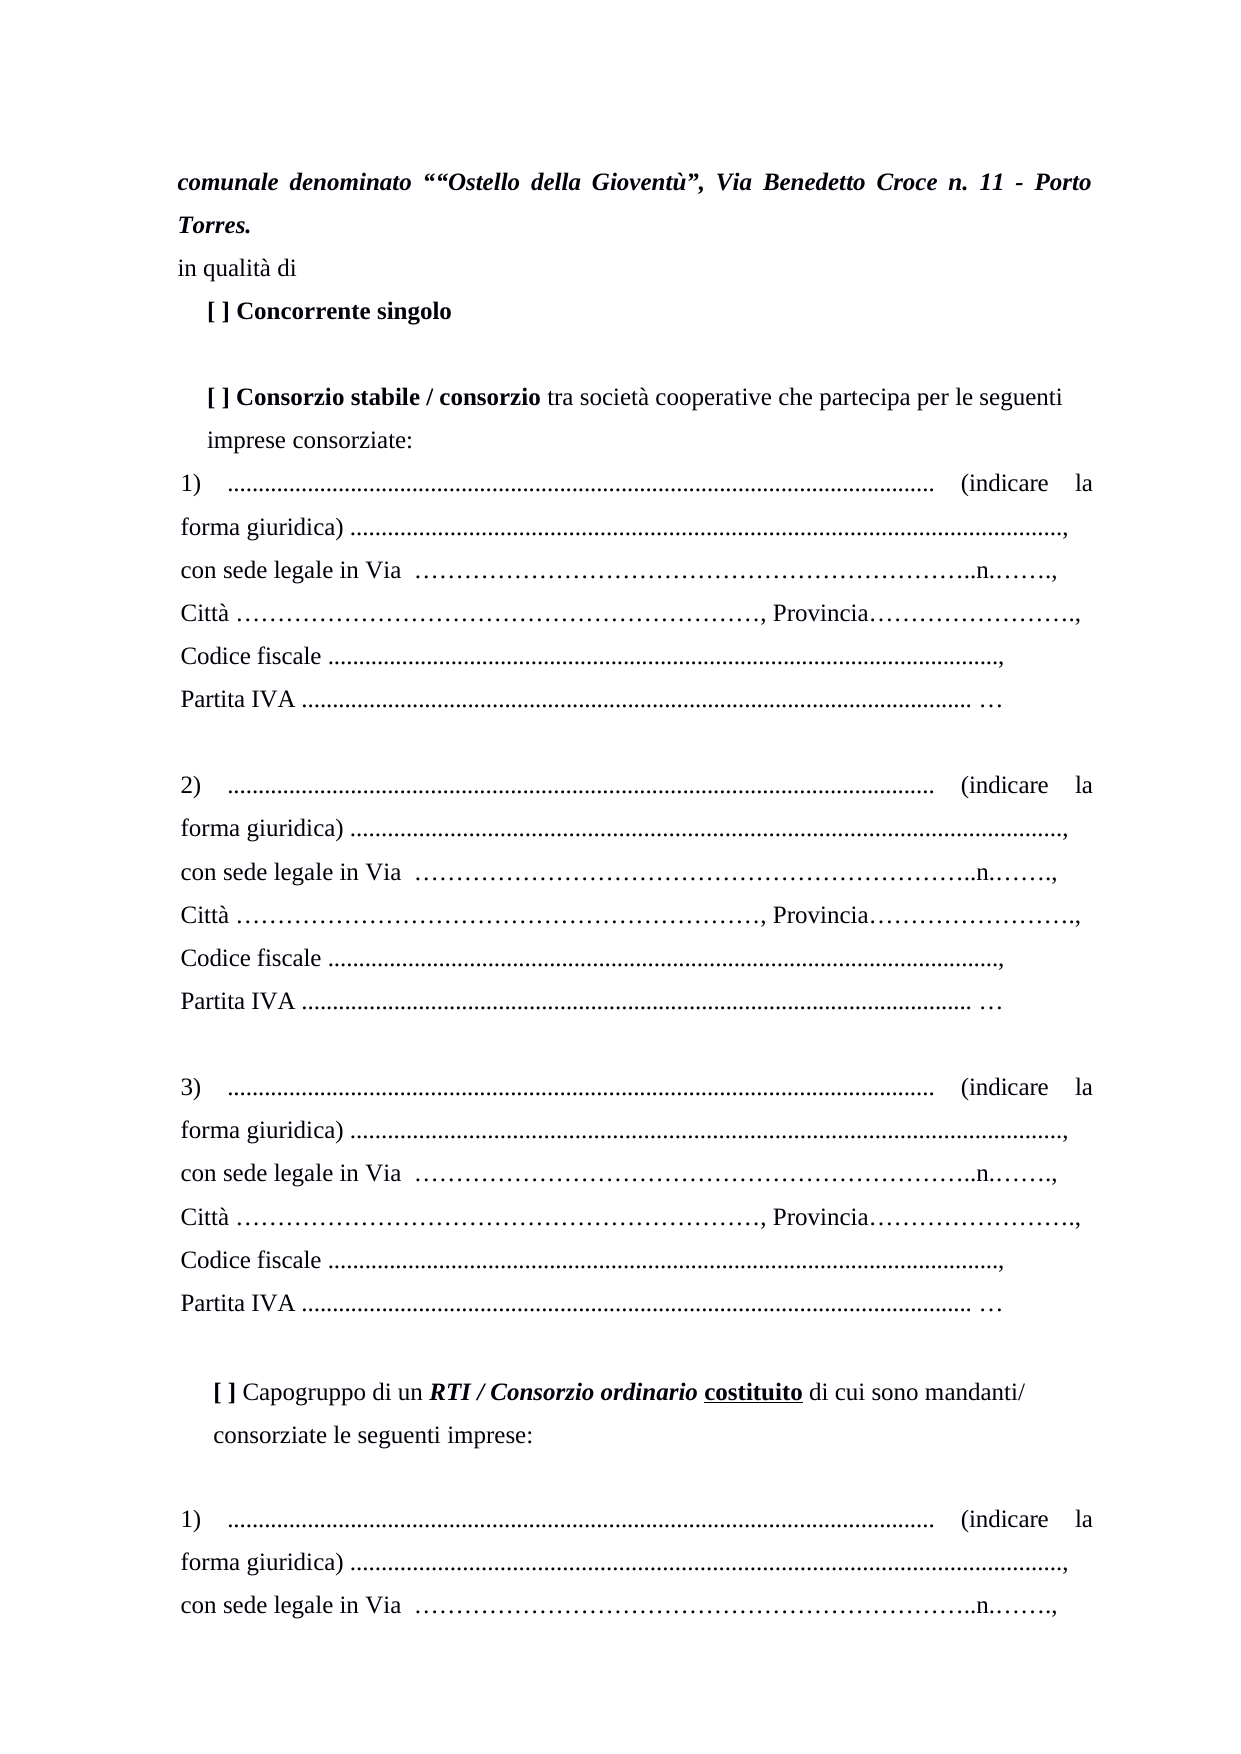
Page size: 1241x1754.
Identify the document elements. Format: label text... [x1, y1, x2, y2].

text con sede legale in Via …………………………………………………………..n.……., [180, 857, 1093, 885]
text 2) ................................................................................................................... (indicare la forma giuridica) .................................................................................................................., [180, 770, 1093, 842]
text 3) ................................................................................................................... (indicare la forma giuridica) .................................................................................................................., [180, 1072, 1093, 1144]
text 1) ................................................................................................................... (indicare la forma giuridica) .................................................................................................................., [180, 1504, 1093, 1576]
text con sede legale in Via …………………………………………………………..n.……., [180, 1591, 1093, 1619]
text Codice fiscale ............................................................................................................., [180, 943, 1093, 972]
text Partita IVA ............................................................................................................. … [180, 684, 1093, 713]
list [ ] Concorrente singolo [207, 296, 1093, 325]
text 1) ................................................................................................................... (indicare la forma giuridica) .................................................................................................................., [180, 468, 1093, 540]
list [ ] Capogruppo di un RTI / Consorzio ordinario costituito di cui sono mandanti/ consorziate le seguenti imprese: [213, 1377, 1093, 1449]
text Partita IVA ............................................................................................................. … [180, 1288, 1093, 1317]
text Città ………………………………………………………, Provincia……………………., [180, 900, 1093, 928]
list [ ] Consorzio stabile / consorzio tra società cooperative che partecipa per le seguenti imprese consorziate: [207, 382, 1093, 454]
text Codice fiscale ............................................................................................................., [180, 1245, 1093, 1273]
text Città ………………………………………………………, Provincia……………………., [180, 598, 1093, 627]
text Codice fiscale ............................................................................................................., [180, 641, 1093, 670]
text Città ………………………………………………………, Provincia……………………., [180, 1202, 1093, 1230]
text con sede legale in Via …………………………………………………………..n.……., [180, 555, 1093, 583]
text con sede legale in Via …………………………………………………………..n.……., [180, 1158, 1093, 1187]
text Partita IVA ............................................................................................................. … [180, 986, 1093, 1015]
text comunale denominato ““Ostello della Gioventù”, Via Benedetto Croce n. 11 - Porto Torres. [177, 167, 1093, 238]
list in qualità di [177, 253, 1093, 282]
